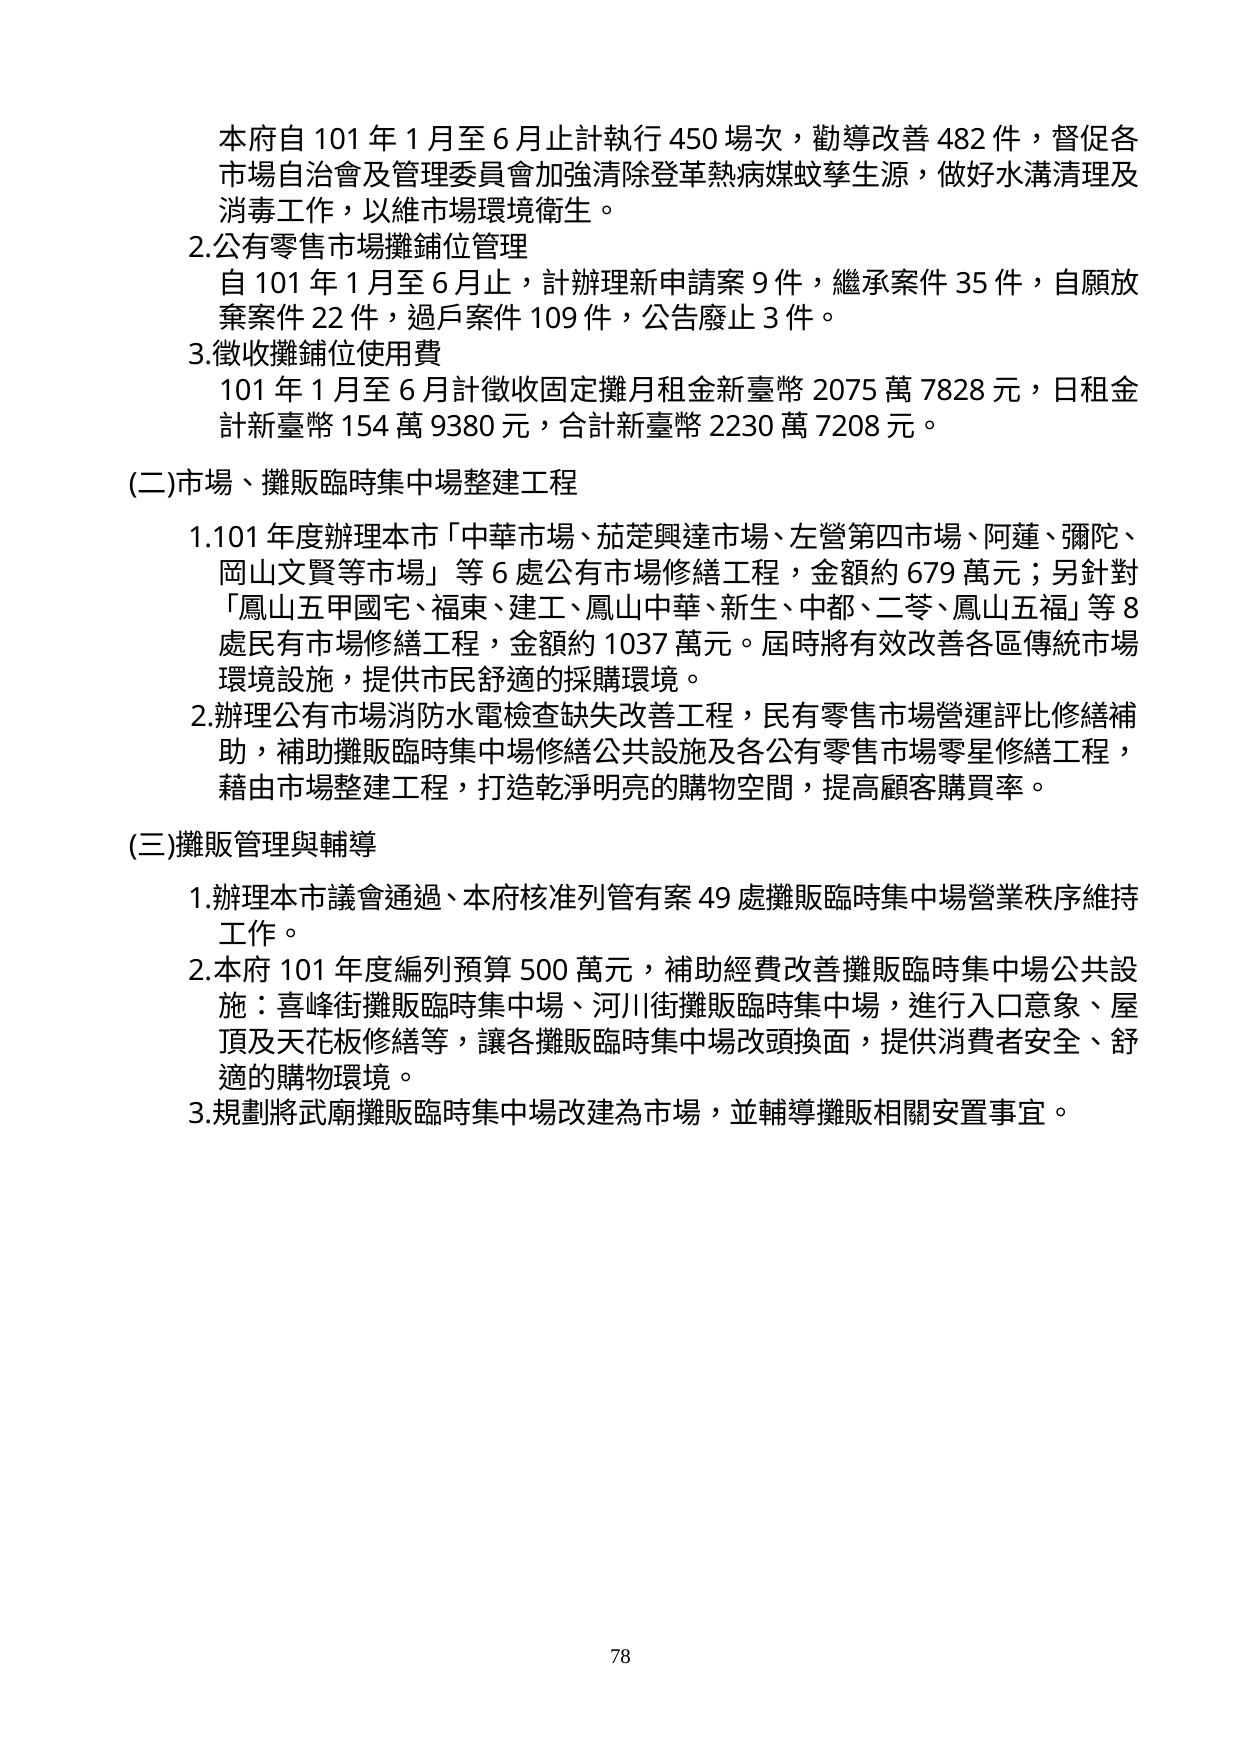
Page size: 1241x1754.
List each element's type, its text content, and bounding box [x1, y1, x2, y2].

text 3.規劃將武廟攤販臨時集中場改建為市場，並輔導攤販相關安置事宜。 [188, 1095, 1140, 1131]
text (三)攤販管理與輔導 [100, 805, 1140, 880]
text 2.本府101年度編列預算500萬元，補助經費改善攤販臨時集中場公共設施：喜峰街攤販臨時集中場、河川街攤販臨時集中場，進行入口意象、屋頂及天花板修繕等，讓各攤販臨時集中場改頭換面，提供消費者安全、舒適的購物環境。 [188, 952, 1140, 1095]
text 1.辦理本市議會通過、本府核准列管有案49處攤販臨時集中場營業秩序維持工作。 [188, 880, 1140, 952]
text 101年1月至6月計徵收固定攤月租金新臺幣2075萬7828元，日租金計新臺幣154萬9380元，合計新臺幣2230萬7208元。 [218, 372, 1140, 443]
text 自101年1月至6月止，計辦理新申請案9件，繼承案件35件，自願放棄案件22件，過戶案件109件，公告廢止3件。 [218, 264, 1140, 336]
text 2.公有零售市場攤鋪位管理 [188, 228, 1140, 264]
text 本府自101年1月至6月止計執行450場次，勸導改善482件，督促各市場自治會及管理委員會加強清除登革熱病媒蚊孳生源，做好水溝清理及消毒工作，以維市場環境衛生。 [218, 121, 1140, 228]
text 3.徵收攤鋪位使用費 [188, 336, 1140, 372]
text 2.辦理公有市場消防水電檢查缺失改善工程，民有零售市場營運評比修繕補助，補助攤販臨時集中場修繕公共設施及各公有零售市場零星修繕工程，藉由市場整建工程，打造乾淨明亮的購物空間，提高顧客購買率。 [190, 698, 1140, 805]
text (二)市場、攤販臨時集中場整建工程 [100, 443, 1140, 518]
text 1.101年度辦理本市「中華市場、茄萣興達市場、左營第四市場、阿蓮、彌陀、岡山文賢等市場」等6處公有市場修繕工程，金額約679萬元；另針對「鳳山五甲國宅、福東、建工、鳳山中華、新生、中都、二苓、鳳山五福」等8處民有市場修繕工程，金額約1037萬元。屆時將有效改善各區傳統市場環境設施，提供市民舒適的採購環境。 [188, 518, 1140, 698]
